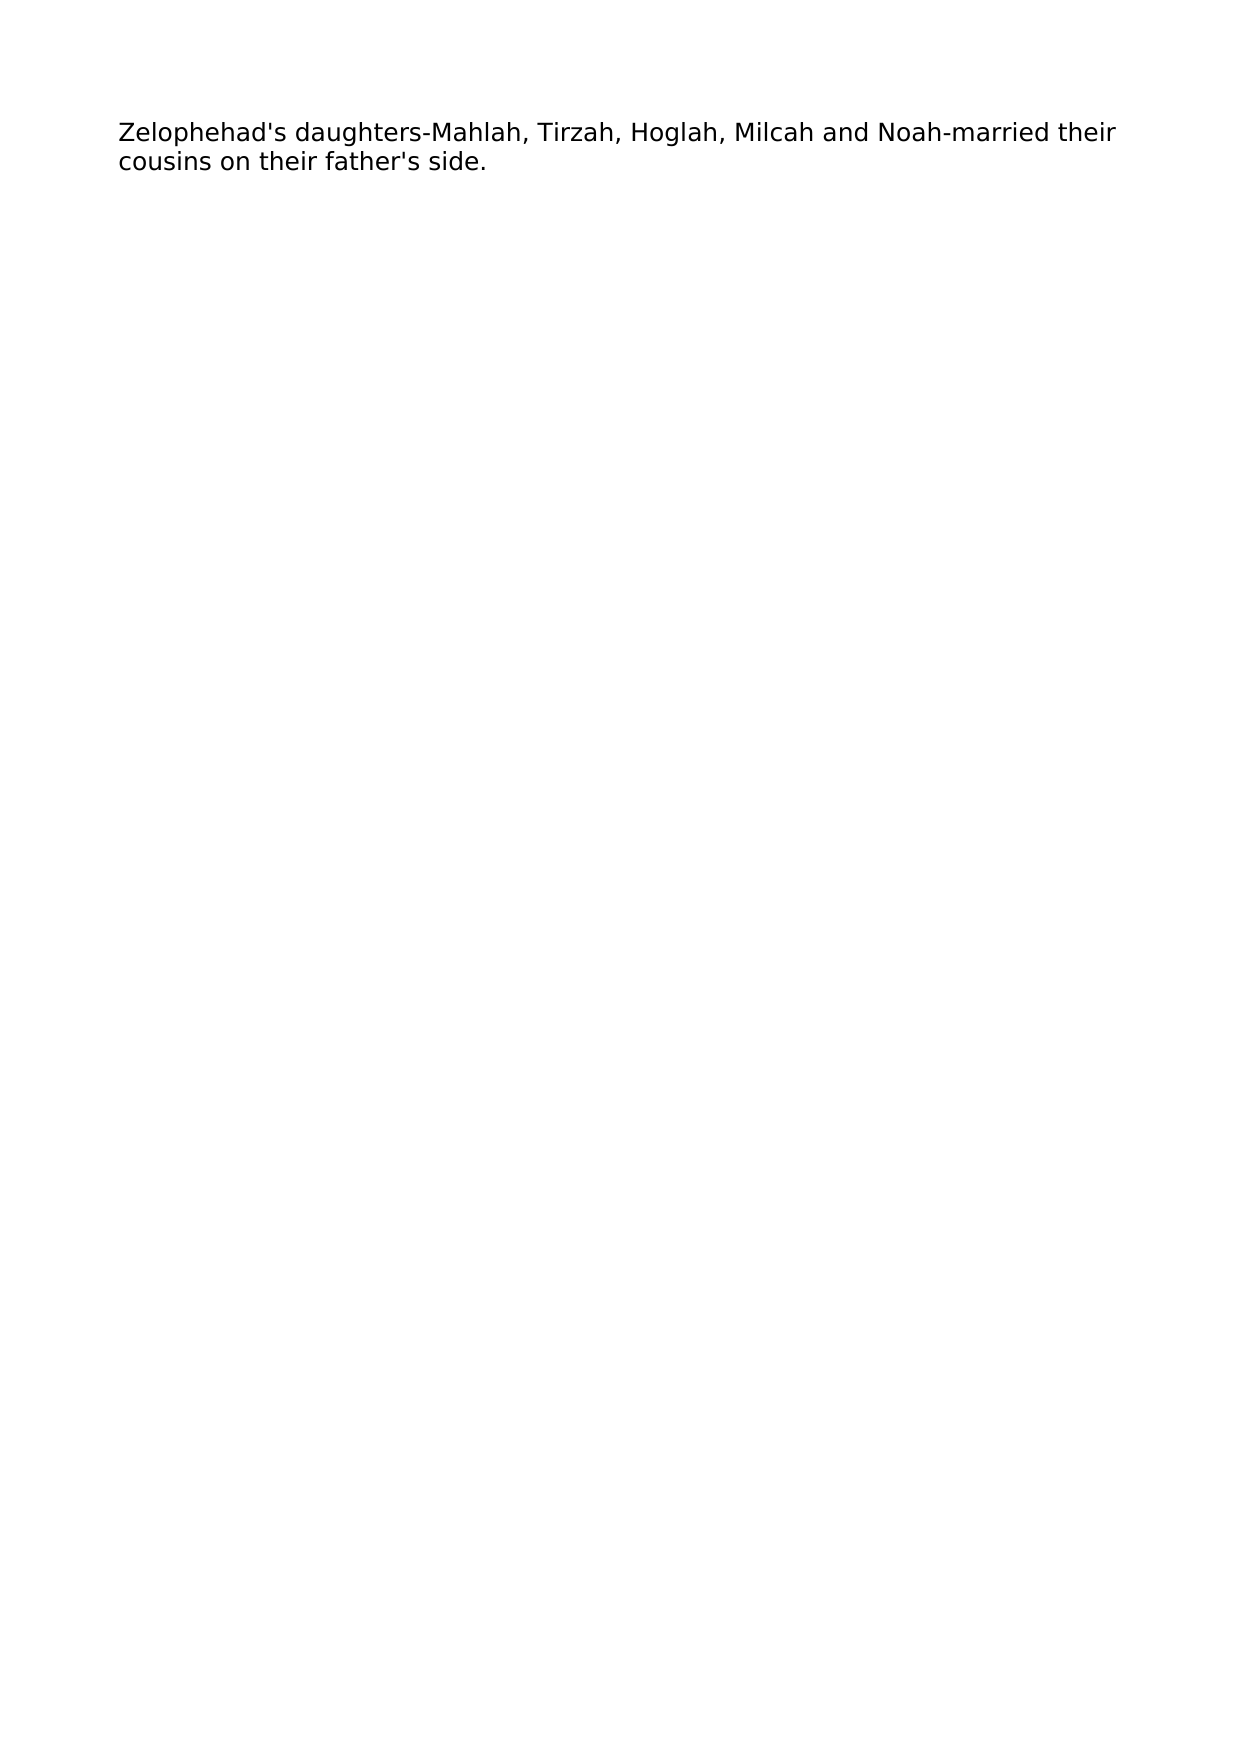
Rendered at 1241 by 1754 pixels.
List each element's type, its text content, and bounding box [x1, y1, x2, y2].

text Zelophehad's daughters-Mahlah, Tirzah, Hoglah, Milcah and Noah-married their cousins on their father's side. [118, 118, 1122, 176]
